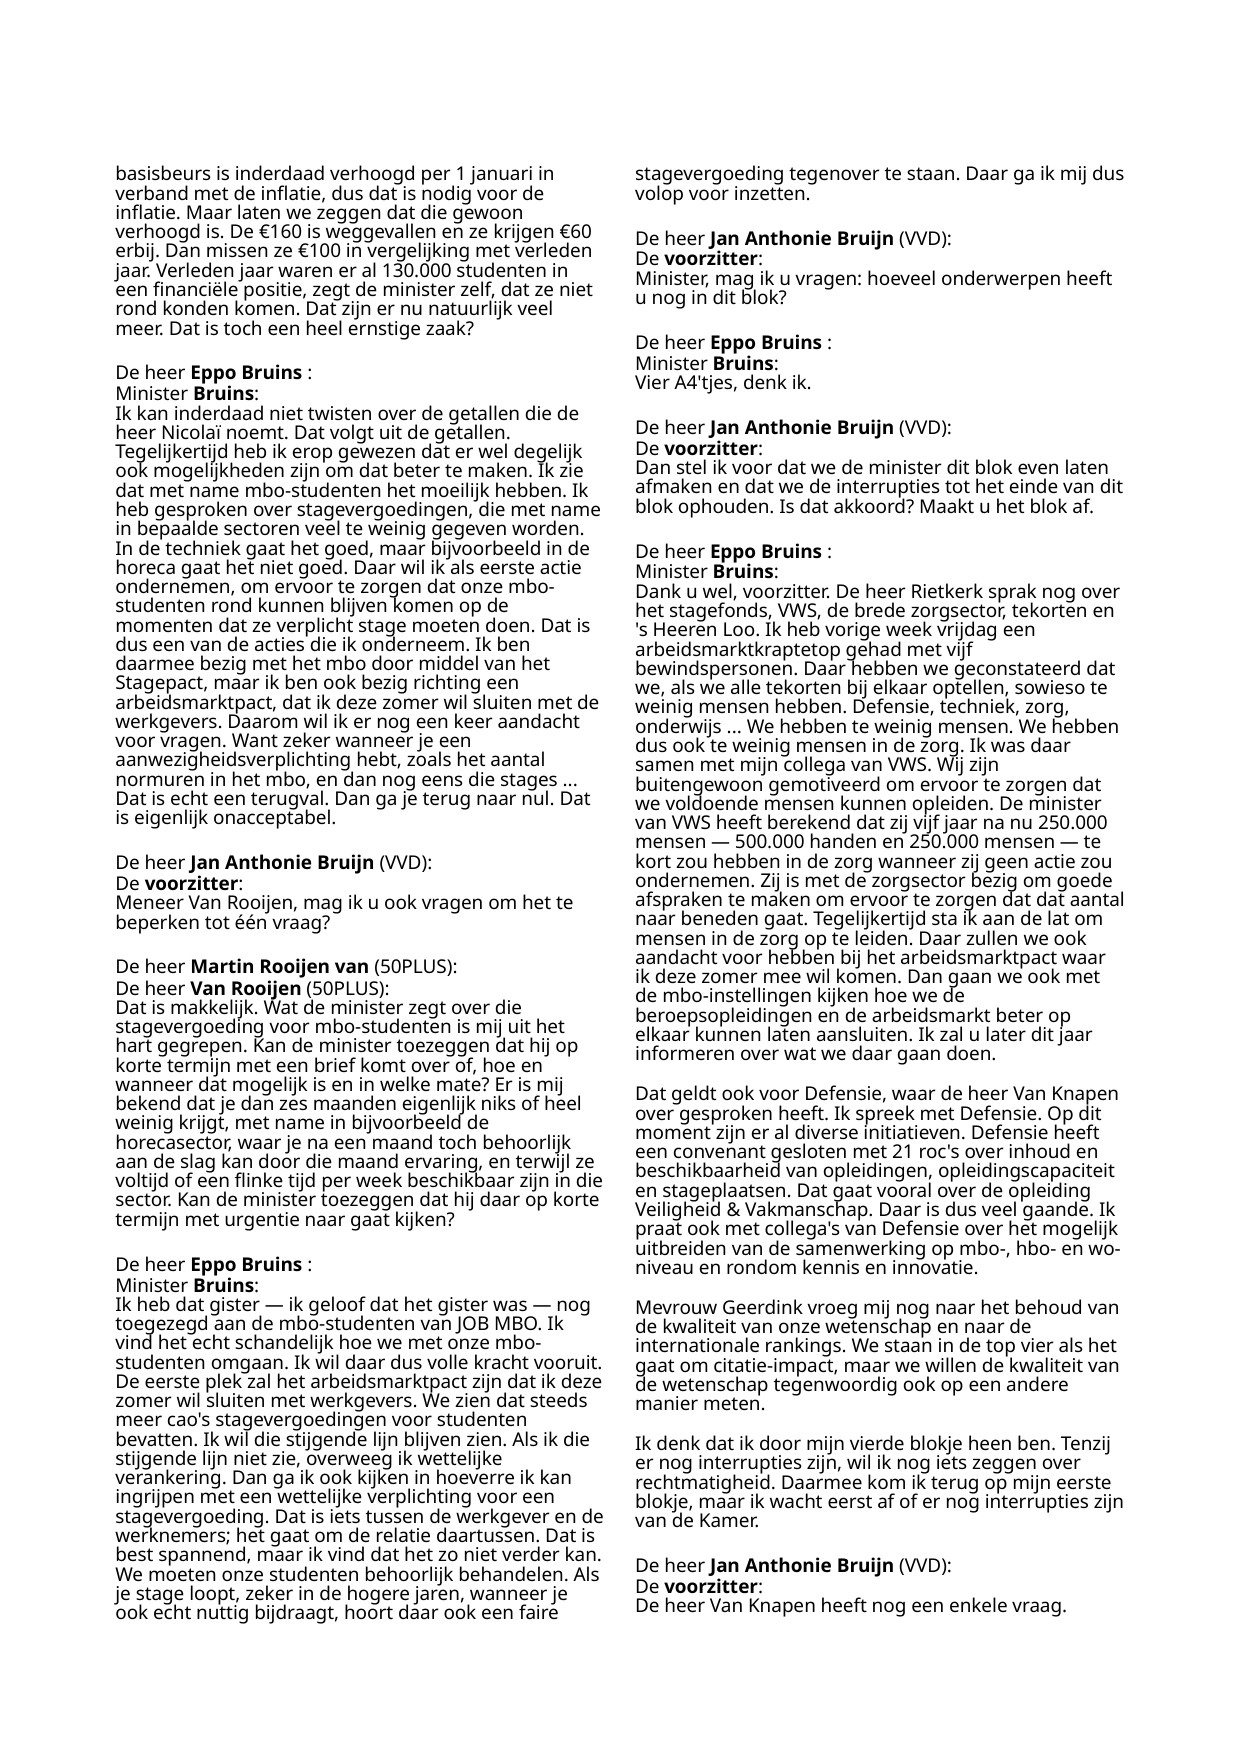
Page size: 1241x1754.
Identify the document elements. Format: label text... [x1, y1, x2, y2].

text De heer Jan Anthonie Bruijn (VVD): [115, 849, 605, 875]
text De heer Jan Anthonie Bruijn (VVD): [635, 414, 1125, 440]
text Mevrouw Geerdink vroeg mij nog naar het behoud van de kwaliteit van onze wetenschap en naar de internationale rankings. We staan in de top vier als het gaat om citatie-impact, maar we willen de kwaliteit van de wetenschap tegenwoordig ook op een andere manier meten. [635, 1299, 1125, 1414]
text Dat is makkelijk. Wat de minister zegt over die stagevergoeding voor mbo-studenten is mij uit het hart gegrepen. Kan de minister toezeggen dat hij op korte termijn met een brief komt over of, hoe en wanneer dat mogelijk is en in welke mate? Er is mij bekend dat je dan zes maanden eigenlijk niks of heel weinig krijgt, met name in bijvoorbeeld de horecasector, waar je na een maand toch behoorlijk aan de slag kan door die maand ervaring, en terwijl ze voltijd of een flinke tijd per week beschikbaar zijn in die sector. Kan de minister toezeggen dat hij daar op korte termijn met urgentie naar gaat kijken? [115, 999, 605, 1230]
text stagevergoeding tegenover te staan. Daar ga ik mij dus volop voor inzetten. [635, 165, 1125, 204]
text De heer Van Knapen heeft nog een enkele vraag. [635, 1597, 1125, 1617]
text Minister, mag ik u vragen: hoeveel onderwerpen heeft u nog in dit blok? [635, 270, 1125, 308]
text Dank u wel, voorzitter. De heer Rietkerk sprak nog over het stagefonds, VWS, de brede zorgsector, tekorten en 's Heeren Loo. Ik heb vorige week vrijdag een arbeidsmarktkraptetop gehad met vijf bewindspersonen. Daar hebben we geconstateerd dat we, als we alle tekorten bij elkaar optellen, sowieso te weinig mensen hebben. Defensie, techniek, zorg, onderwijs ... We hebben te weinig mensen. We hebben dus ook te weinig mensen in de zorg. Ik was daar samen met mijn collega van VWS. Wij zijn buitengewoon gemotiveerd om ervoor te zorgen dat we voldoende mensen kunnen opleiden. De minister van VWS heeft berekend dat zij vijf jaar na nu 250.000 mensen — 500.000 handen en 250.000 mensen — te kort zou hebben in de zorg wanneer zij geen actie zou ondernemen. Zij is met de zorgsector bezig om goede afspraken te maken om ervoor te zorgen dat dat aantal naar beneden gaat. Tegelijkertijd sta ik aan de lat om mensen in de zorg op te leiden. Daar zullen we ook aandacht voor hebben bij het arbeidsmarktpact waar ik deze zomer mee wil komen. Dan gaan we ook met de mbo-instellingen kijken hoe we de beroepsopleidingen en de arbeidsmarkt beter op elkaar kunnen laten aansluiten. Ik zal u later dit jaar informeren over wat we daar gaan doen. [635, 583, 1125, 1064]
text De heer Martin Rooijen van (50PLUS): [115, 954, 605, 979]
text De heer Eppo Bruins : [115, 359, 605, 385]
text De voorzitter: [115, 875, 605, 894]
text Vier A4'tjes, denk ik. [635, 374, 1125, 393]
text Minister Bruins: [115, 1277, 605, 1296]
text Minister Bruins: [635, 355, 1125, 374]
text De heer Eppo Bruins : [635, 538, 1125, 563]
text Dat geldt ook voor Defensie, waar de heer Van Knapen over gesproken heeft. Ik spreek met Defensie. Op dit moment zijn er al diverse initiatieven. Defensie heeft een convenant gesloten met 21 roc's over inhoud en beschikbaarheid van opleidingen, opleidingscapaciteit en stageplaatsen. Dat gaat vooral over de opleiding Veiligheid & Vakmanschap. Daar is dus veel gaande. Ik praat ook met collega's van Defensie over het mogelijk uitbreiden van de samenwerking op mbo-, hbo- en wo-niveau en rondom kennis en innovatie. [635, 1085, 1125, 1278]
text De voorzitter: [635, 440, 1125, 459]
text Minister Bruins: [635, 563, 1125, 583]
text Meneer Van Rooijen, mag ik u ook vragen om het te beperken tot één vraag? [115, 894, 605, 933]
text Dan stel ik voor dat we de minister dit blok even laten afmaken en dat we de interrupties tot het einde van dit blok ophouden. Is dat akkoord? Maakt u het blok af. [635, 459, 1125, 517]
text Ik denk dat ik door mijn vierde blokje heen ben. Tenzij er nog interrupties zijn, wil ik nog iets zeggen over rechtmatigheid. Daarmee kom ik terug op mijn eerste blokje, maar ik wacht eerst af of er nog interrupties zijn van de Kamer. [635, 1435, 1125, 1531]
text De voorzitter: [635, 250, 1125, 270]
text basisbeurs is inderdaad verhoogd per 1 januari in verband met de inflatie, dus dat is nodig voor de inflatie. Maar laten we zeggen dat die gewoon verhoogd is. De €160 is weggevallen en ze krijgen €60 erbij. Dan missen ze €100 in vergelijking met verleden jaar. Verleden jaar waren er al 130.000 studenten in een financiële positie, zegt de minister zelf, dat ze niet rond konden komen. Dat zijn er nu natuurlijk veel meer. Dat is toch een heel ernstige zaak? [115, 165, 605, 339]
text De heer Jan Anthonie Bruijn (VVD): [635, 225, 1125, 250]
text Minister Bruins: [115, 385, 605, 404]
text De heer Jan Anthonie Bruijn (VVD): [635, 1552, 1125, 1578]
text Ik heb dat gister — ik geloof dat het gister was — nog toegezegd aan de mbo-studenten van JOB MBO. Ik vind het echt schandelijk hoe we met onze mbo-studenten omgaan. Ik wil daar dus volle kracht vooruit. De eerste plek zal het arbeidsmarktpact zijn dat ik deze zomer wil sluiten met werkgevers. We zien dat steeds meer cao's stagevergoedingen voor studenten bevatten. Ik wil die stijgende lijn blijven zien. Als ik die stijgende lijn niet zie, overweeg ik wettelijke verankering. Dan ga ik ook kijken in hoeverre ik kan ingrijpen met een wettelijke verplichting voor een stagevergoeding. Dat is iets tussen de werkgever en de werknemers; het gaat om de relatie daartussen. Dat is best spannend, maar ik vind dat het zo niet verder kan. We moeten onze studenten behoorlijk behandelen. Als je stage loopt, zeker in de hogere jaren, wanneer je ook echt nuttig bijdraagt, hoort daar ook een faire [115, 1296, 605, 1623]
text De voorzitter: [635, 1578, 1125, 1597]
text De heer Eppo Bruins : [635, 329, 1125, 355]
text De heer Van Rooijen (50PLUS): [115, 979, 605, 999]
text Ik kan inderdaad niet twisten over de getallen die de heer Nicolaï noemt. Dat volgt uit de getallen. Tegelijkertijd heb ik erop gewezen dat er wel degelijk ook mogelijkheden zijn om dat beter te maken. Ik zie dat met name mbo-studenten het moeilijk hebben. Ik heb gesproken over stagevergoedingen, die met name in bepaalde sectoren veel te weinig gegeven worden. In de techniek gaat het goed, maar bijvoorbeeld in de horeca gaat het niet goed. Daar wil ik als eerste actie ondernemen, om ervoor te zorgen dat onze mbo-studenten rond kunnen blijven komen op de momenten dat ze verplicht stage moeten doen. Dat is dus een van de acties die ik onderneem. Ik ben daarmee bezig met het mbo door middel van het Stagepact, maar ik ben ook bezig richting een arbeidsmarktpact, dat ik deze zomer wil sluiten met de werkgevers. Daarom wil ik er nog een keer aandacht voor vragen. Want zeker wanneer je een aanwezigheidsverplichting hebt, zoals het aantal normuren in het mbo, en dan nog eens die stages ... Dat is echt een terugval. Dan ga je terug naar nul. Dat is eigenlijk onacceptabel. [115, 404, 605, 828]
text De heer Eppo Bruins : [115, 1251, 605, 1277]
